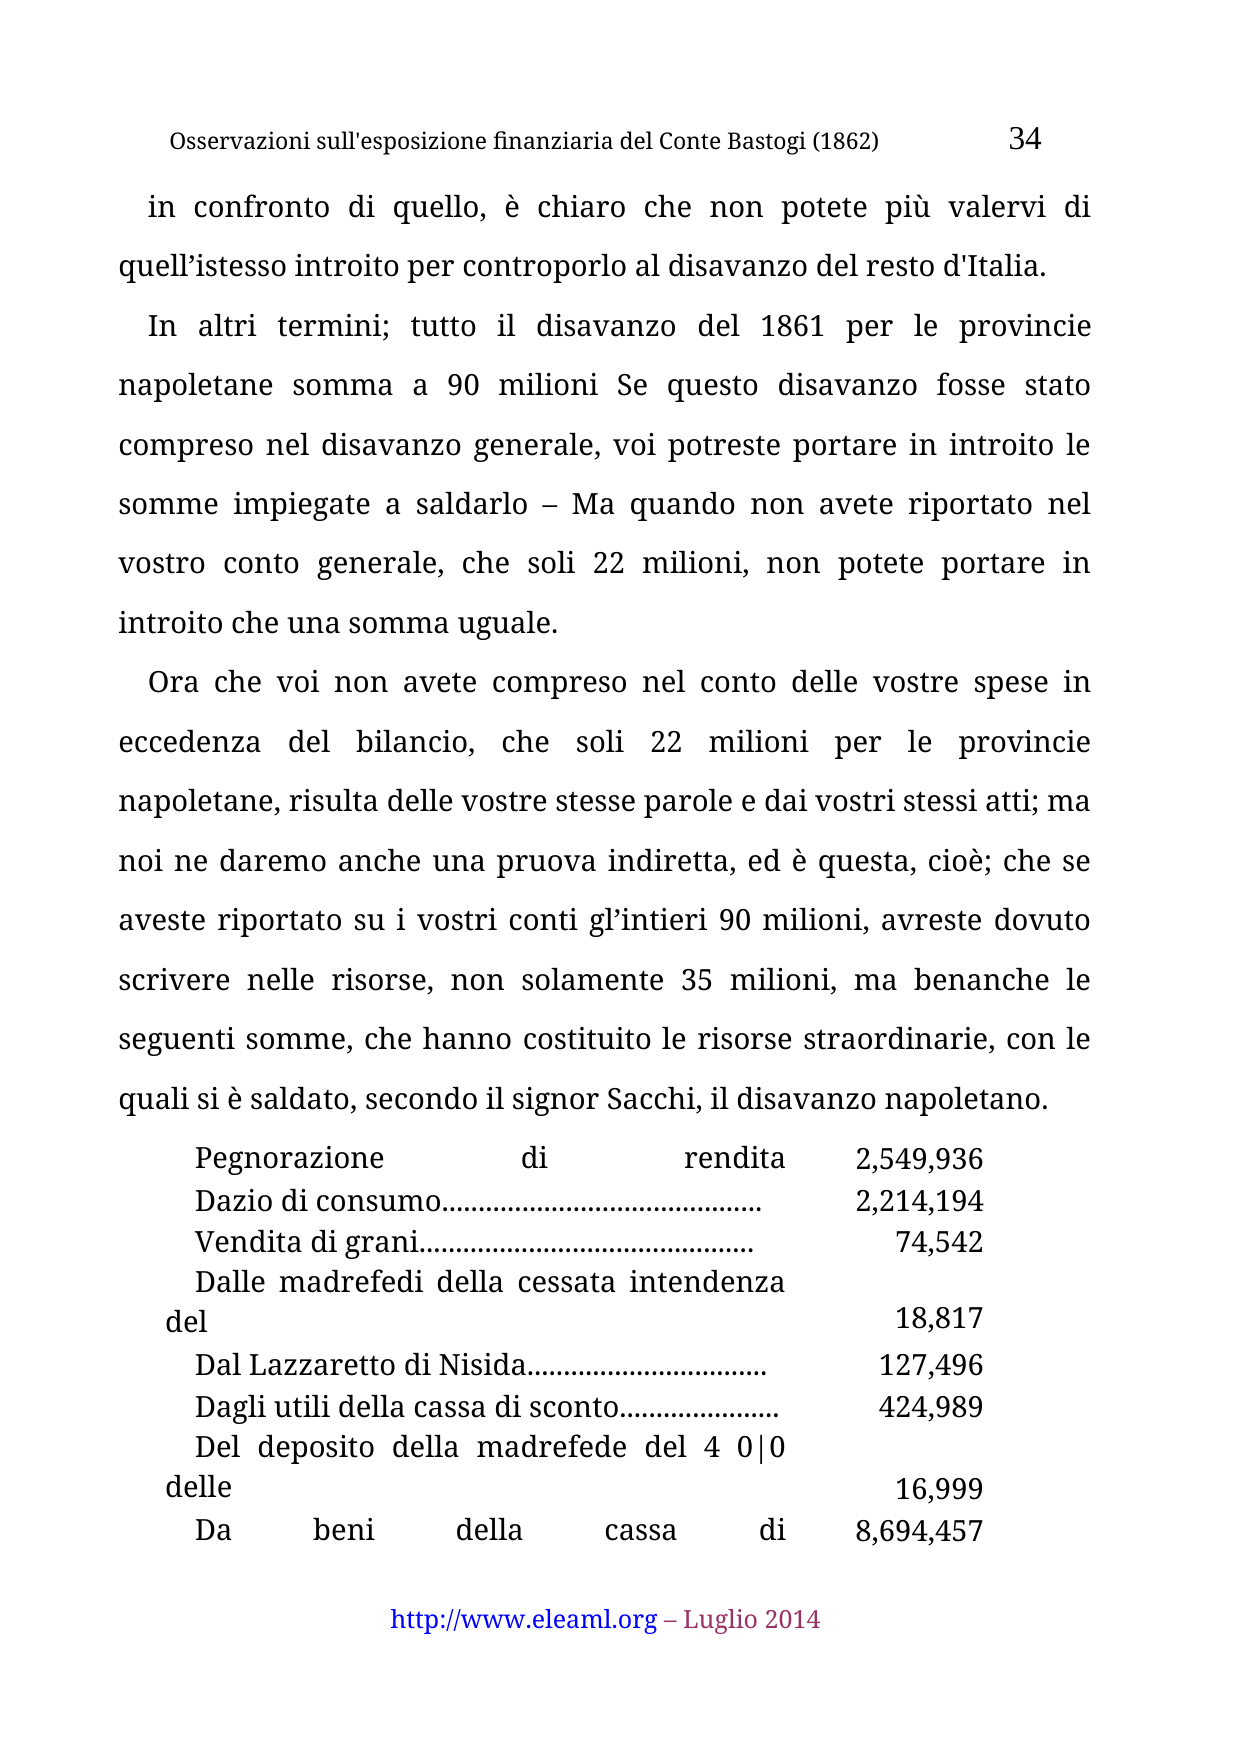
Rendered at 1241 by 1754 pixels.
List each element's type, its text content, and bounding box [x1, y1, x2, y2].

table_cell Dagli utili della cassa di sconto...................... [165, 1385, 786, 1427]
table_header Pegnorazione di rendita lire............................ [165, 1138, 786, 1179]
table_cell Dalle madrefedi della cessata intendenza del l’esercito napoletano....................................... [165, 1262, 786, 1344]
table_cell Dazio di consumo............................................ [165, 1179, 786, 1220]
table_header 2,549,936 [786, 1138, 991, 1179]
text In altri termini; tutto il disavanzo del 1861 per le provincie napoletane somma a 90 milioni Se questo disavanzo fosse stato compreso nel disavanzo generale, voi potreste portare in introito le somme impiegate a saldarlo – Ma quando non avete riportato nel vostro conto generale, che soli 22 milioni, non potete portare in introito che una somma uguale. [118, 305, 1093, 642]
table_cell Dal Lazzaretto di Nisida................................. [165, 1344, 786, 1385]
table_cell Vendita di grani.............................................. [165, 1220, 786, 1262]
table_cell 8,694,457 [786, 1510, 991, 1551]
table_cell 424,989 [786, 1385, 991, 1427]
table_cell Del deposito della madrefede del 4 0|0 delle ferrovie................................................................ [165, 1427, 786, 1510]
table_cell Da beni della cassa di servizio......................... [165, 1510, 786, 1551]
table_cell 127,496 [786, 1344, 991, 1385]
table_cell 2,214,194 [786, 1179, 991, 1220]
text in confronto di quello, è chiaro che non potete più valervi di quell’istesso introito per controporlo al disavanzo del resto d'Italia. [118, 186, 1093, 285]
table_cell 74,542 [786, 1220, 991, 1262]
text Ora che voi non avete compreso nel conto delle vostre spese in eccedenza del bilancio, che soli 22 milioni per le provincie napoletane, risulta delle vostre stesse parole e dai vostri stessi atti; ma noi ne daremo anche una pruova indiretta, ed è questa, cioè; che se aveste riportato su i vostri conti gl’intieri 90 milioni, avreste dovuto scrivere nelle risorse, non solamente 35 milioni, ma benanche le seguenti somme, che hanno costituito le risorse straordinarie, con le quali si è saldato, secondo il signor Sacchi, il disavanzo napoletano. [118, 662, 1093, 1118]
table_cell 18,817 [786, 1262, 991, 1344]
table_cell 16,999 [786, 1427, 991, 1510]
